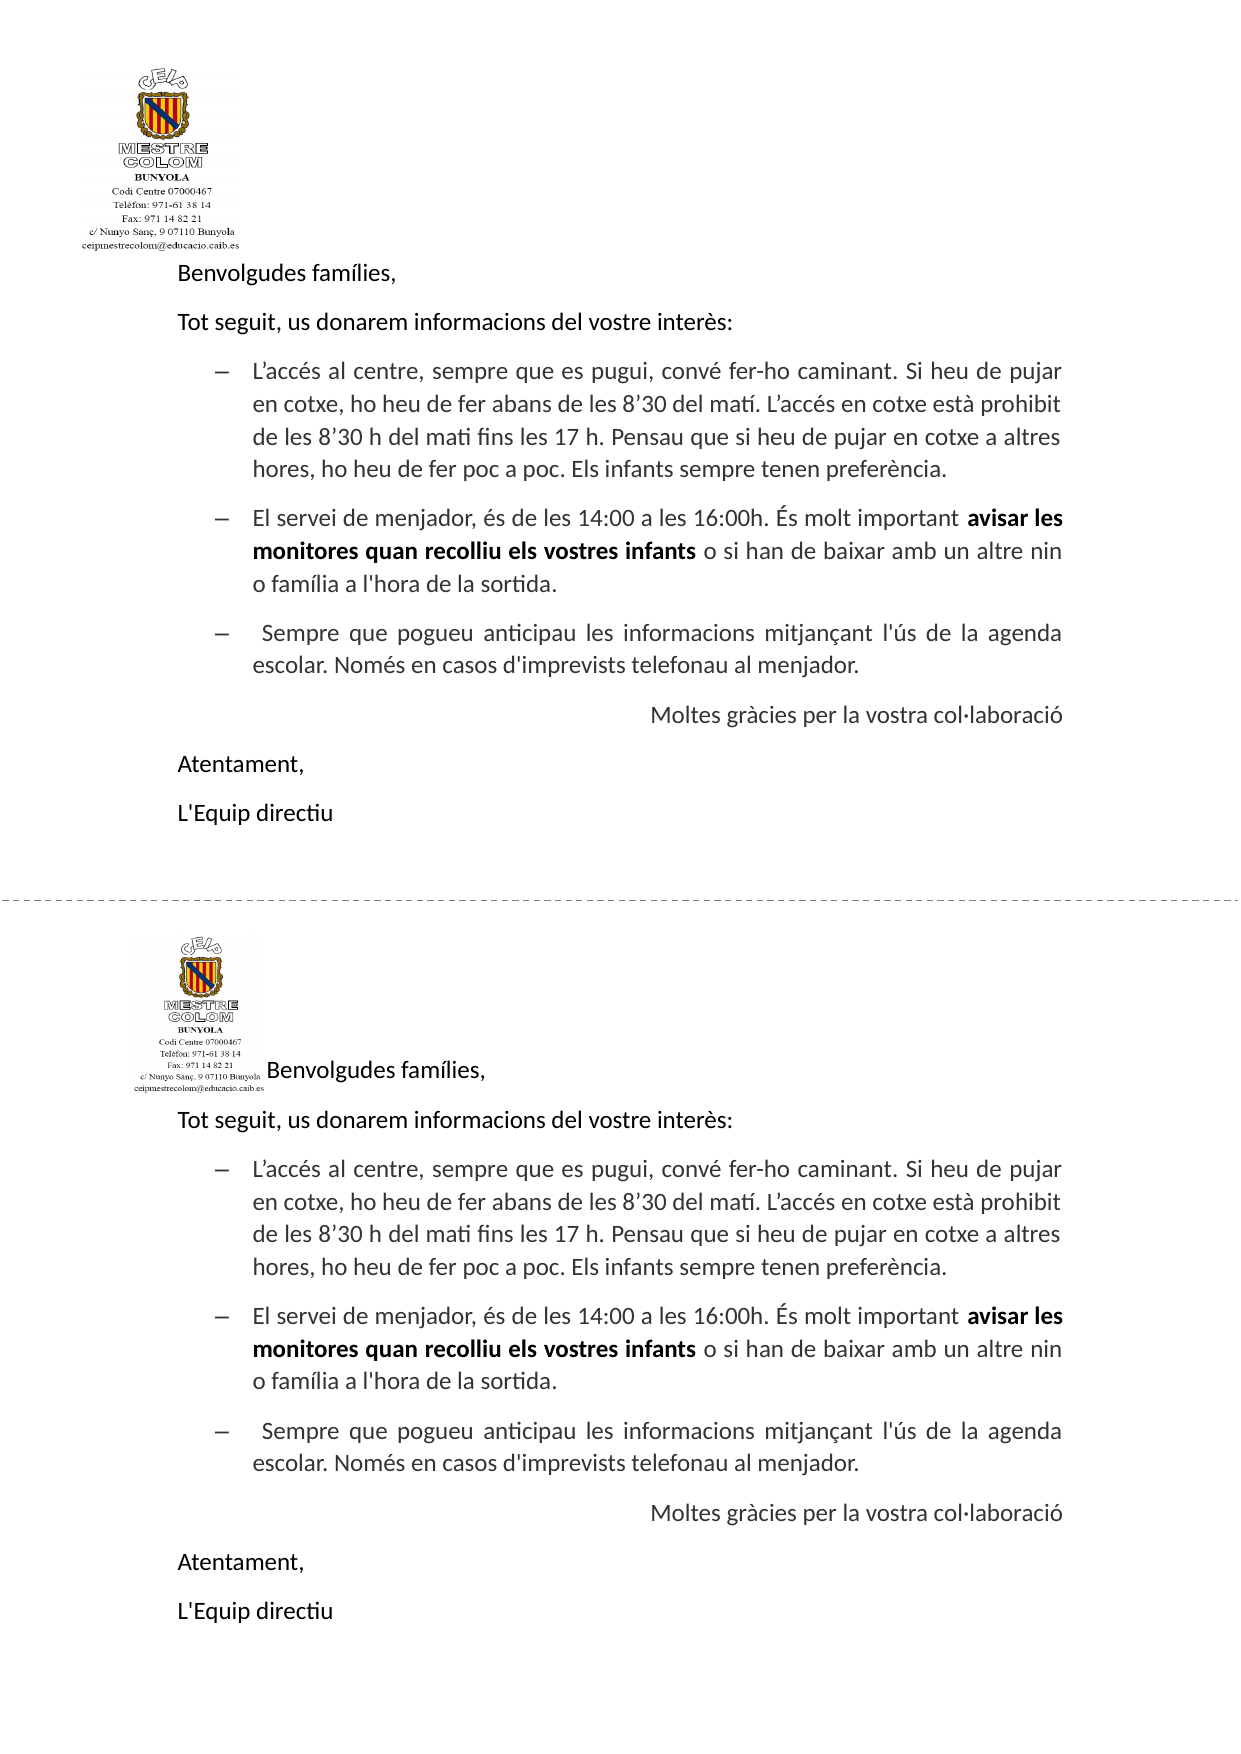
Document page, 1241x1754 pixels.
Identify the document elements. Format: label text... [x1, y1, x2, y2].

list L’accés al centre, sempre que es pugui, convé fer-ho caminant. Si heu de pujar en cotxe, ho heu de fer abans de les 8’30 del matí. L’accés en cotxe està prohibit de les 8’30 h del mati fins les 17 h. Pensau que si heu de pujar en cotxe a altres hores, ho heu de fer poc a poc. Els infants sempre tenen preferència. [215, 356, 1063, 484]
text Benvolgudes famílies, [267, 1055, 1063, 1085]
text L'Equip directiu [177, 797, 1063, 828]
list Sempre que pogueu anticipau les informacions mitjançant l'ús de la agenda escolar. Només en casos d'imprevists telefonau al menjador. [215, 617, 1063, 680]
text Atentament, [177, 1546, 1063, 1576]
list L’accés al centre, sempre que es pugui, convé fer-ho caminant. Si heu de pujar en cotxe, ho heu de fer abans de les 8’30 del matí. L’accés en cotxe està prohibit de les 8’30 h del mati fins les 17 h. Pensau que si heu de pujar en cotxe a altres hores, ho heu de fer poc a poc. Els infants sempre tenen preferència. [215, 1153, 1063, 1282]
text Benvolgudes famílies, [177, 257, 1063, 287]
picture [73, 64, 243, 252]
text L'Equip directiu [177, 1595, 1063, 1626]
text Moltes gràcies per la vostra col·laboració [177, 1497, 1063, 1527]
text Tot seguit, us donarem informacions del vostre interès: [177, 306, 1063, 337]
text Atentament, [177, 748, 1063, 779]
picture [127, 933, 267, 1094]
list Sempre que pogueu anticipau les informacions mitjançant l'ús de la agenda escolar. Només en casos d'imprevists telefonau al menjador. [215, 1415, 1063, 1478]
list El servei de menjador, és de les 14:00 a les 16:00h. És molt important avisar les monitores quan recolliu els vostres infants o si han de baixar amb un altre nin o família a l'hora de la sortida. [215, 503, 1063, 598]
text Moltes gràcies per la vostra col·laboració [177, 699, 1063, 729]
text Tot seguit, us donarem informacions del vostre interès: [177, 1104, 1063, 1134]
list El servei de menjador, és de les 14:00 a les 16:00h. És molt important avisar les monitores quan recolliu els vostres infants o si han de baixar amb un altre nin o família a l'hora de la sortida. [215, 1300, 1063, 1396]
